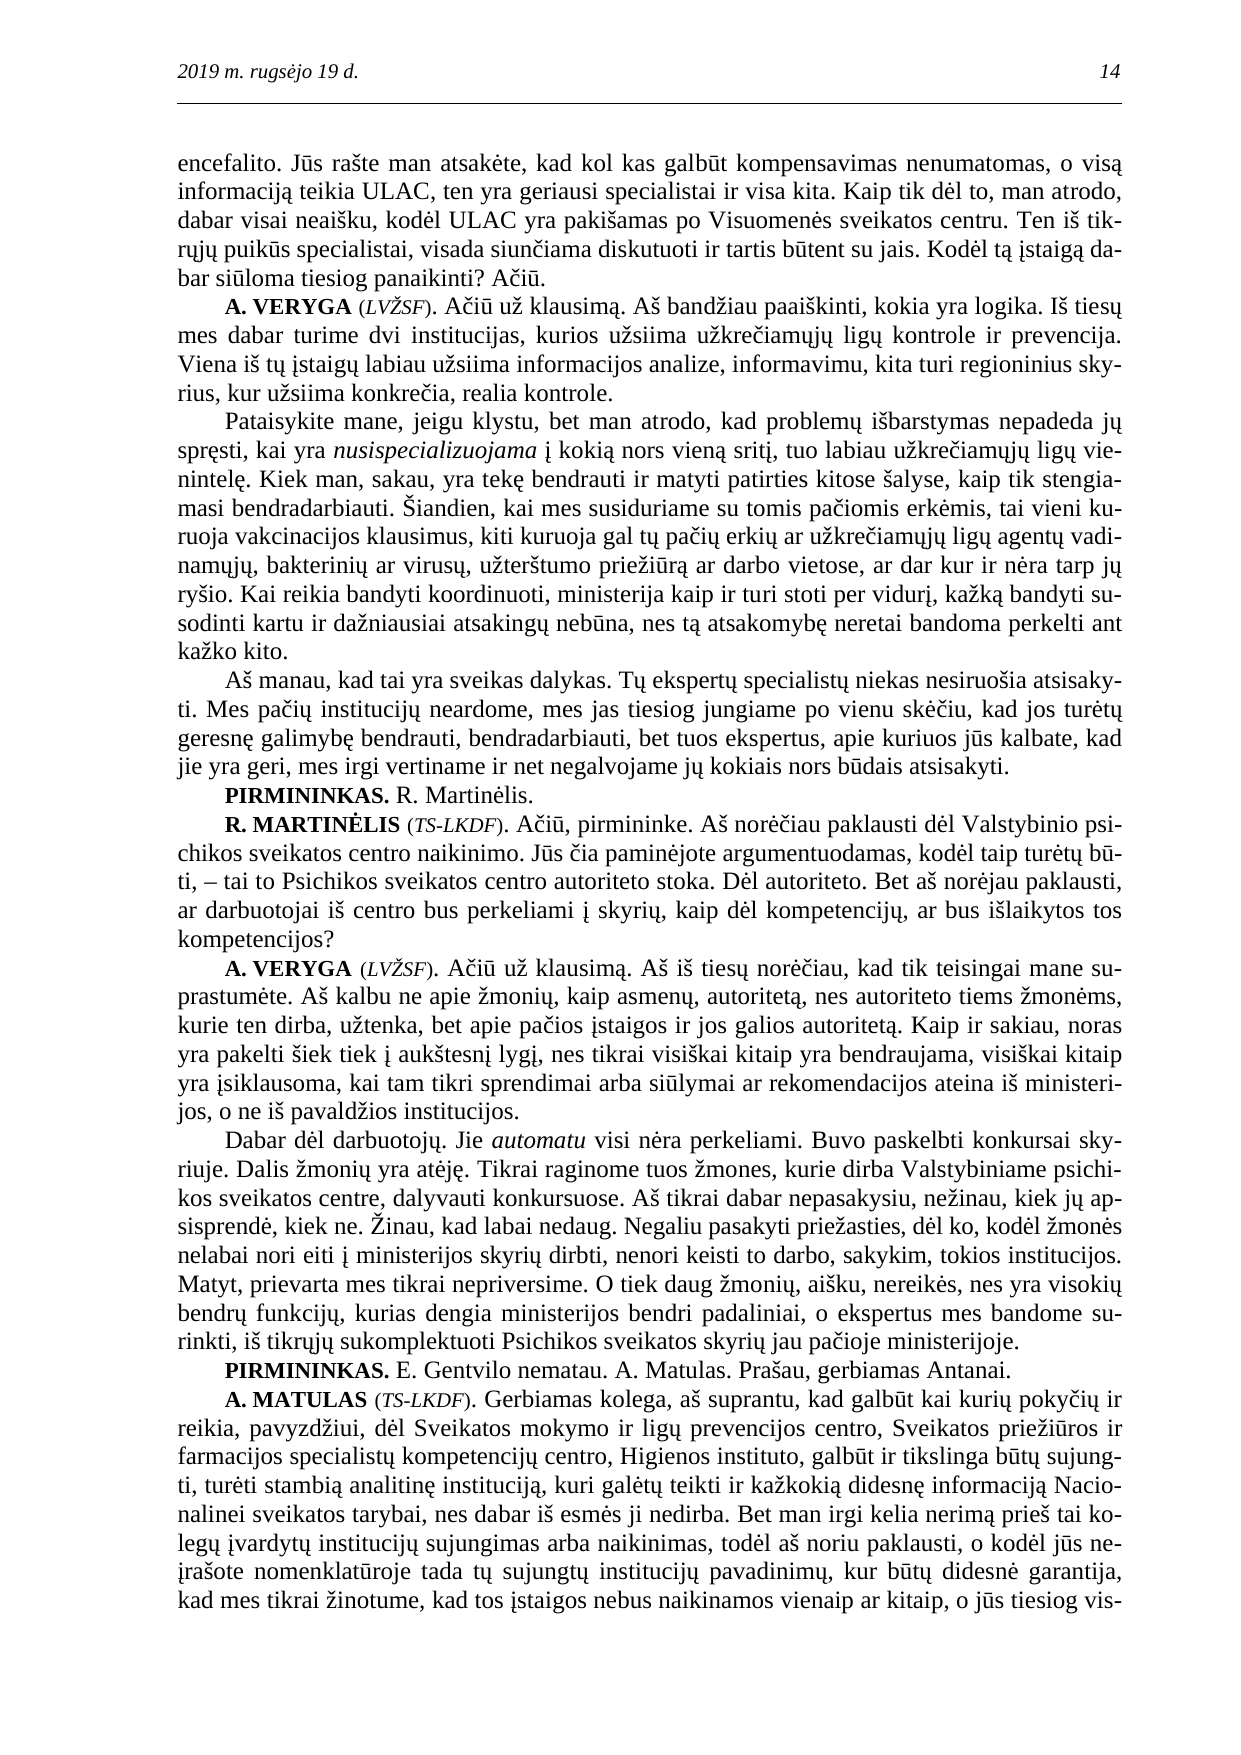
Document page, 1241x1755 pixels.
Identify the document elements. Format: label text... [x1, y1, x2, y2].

text PIRMININKAS. E. Gent­vi­lo ne­ma­tau. A. Ma­tu­las. Pra­šau, ger­bia­mas An­ta­nai. [177, 1355, 1122, 1384]
text Pa­tai­sy­ki­te ma­ne, jei­gu klys­tu, bet man at­ro­do, kad pro­ble­mų iš­bars­ty­mas ne­pa­de­da jų spręs­ti, kai yra nu­si­spe­cia­li­zuo­ja­ma į ko­kią nors vie­ną sri­tį, tuo la­biau už­kre­čia­mų­jų li­gų vie­nin­te­lę. Kiek man, sa­kau, yra te­kę ben­drau­ti ir ma­ty­ti pa­tir­ties ki­to­se ša­ly­se, kaip tik sten­gia­ma­si ben­dra­dar­biau­ti. Šian­dien, kai mes su­si­du­ria­me su to­mis pa­čio­mis er­kė­mis, tai vie­ni ku­ruo­ja vak­ci­na­ci­jos klau­si­mus, ki­ti ku­ruo­ja gal tų pa­čių er­kių ar už­kre­čia­mų­jų li­gų agen­tų va­di­na­mų­jų, bak­te­ri­nių ar vi­ru­sų, už­terš­tu­mo prie­žiū­rą ar dar­bo vie­to­se, ar dar kur ir nė­ra tarp jų ry­šio. Kai rei­kia ban­dy­ti ko­or­di­nuo­ti, mi­nis­te­ri­ja kaip ir tu­ri sto­ti per vi­du­rį, kaž­ką ban­dy­ti su­so­din­ti kar­tu ir daž­niau­siai at­sa­kin­gų ne­bū­na, nes tą at­sa­ko­my­bę ne­re­tai ban­do­ma per­kel­ti ant kaž­ko ki­to. [177, 406, 1122, 665]
text A. MATULAS (TS-LKDF). Ger­bia­mas ko­le­ga, aš su­pran­tu, kad gal­būt kai ku­rių po­ky­čių ir rei­kia, pa­vyz­džiui, dėl Svei­ka­tos mo­ky­mo ir li­gų pre­ven­ci­jos cen­tro, Svei­ka­tos prie­žiū­ros ir far­ma­ci­jos spe­cia­lis­tų kom­pe­ten­ci­jų cen­tro, Hi­gie­nos ins­ti­tu­to, gal­būt ir tiks­lin­ga bū­tų su­jun­g­ti, tu­rė­ti stam­bią ana­li­ti­nę ins­ti­tu­ci­ją, ku­ri ga­lė­tų teik­ti ir kaž­ko­kią di­des­nę in­for­ma­ci­ją Na­cio­na­li­nei svei­ka­tos ta­ry­bai, nes da­bar iš es­mės ji ne­dir­ba. Bet man ir­gi ke­lia ne­ri­mą prieš tai ko­le­gų įvar­dy­tų ins­ti­tu­ci­jų su­jun­gi­mas ar­ba nai­ki­ni­mas, to­dėl aš no­riu pa­klaus­ti, o ko­dėl jūs ne­įra­šo­te no­men­kla­tū­ro­je ta­da tų su­jung­tų ins­ti­tu­ci­jų pa­va­di­ni­mų, kur bū­tų di­des­nė ga­ran­ti­ja, kad mes tik­rai ži­no­tu­me, kad tos įstai­gos ne­bus nai­ki­na­mos vie­naip ar ki­taip, o jūs tie­siog vis­ [177, 1384, 1122, 1614]
text en­ce­fa­li­to. Jūs raš­te man at­sa­kė­te, kad kol kas gal­būt kom­pen­sa­vi­mas ne­nu­ma­to­mas, o vi­są in­for­ma­ci­ją tei­kia ULAC, ten yra ge­riau­si spe­cia­lis­tai ir vi­sa ki­ta. Kaip tik dėl to, man at­ro­do, da­bar vi­sai ne­aiš­ku, ko­dėl ULAC yra pa­ki­ša­mas po Vi­suo­me­nės svei­ka­tos cen­tru. Ten iš tik­rų­jų pui­kūs spe­cia­lis­tai, vi­sa­da siun­čia­ma dis­ku­tuo­ti ir tar­tis bū­tent su jais. Ko­dėl tą įstai­gą da­bar siū­lo­ma tie­siog pa­nai­kin­ti? Ačiū. [177, 148, 1122, 291]
text Aš ma­nau, kad tai yra svei­kas da­ly­kas. Tų eks­per­tų spe­cia­lis­tų nie­kas ne­si­ruo­šia at­si­sa­ky­ti. Mes pa­čių ins­ti­tu­ci­jų ne­ar­do­me, mes jas tie­siog jun­gia­me po vie­nu skė­čiu, kad jos tu­rė­tų ge­res­nę ga­li­my­bę ben­drau­ti, ben­dra­dar­biau­ti, bet tuos eks­per­tus, apie ku­riuos jūs kal­ba­te, kad jie yra ge­ri, mes ir­gi ver­ti­na­me ir net ne­gal­vo­ja­me jų ko­kiais nors bū­dais at­si­sa­ky­ti. [177, 665, 1122, 780]
text PIRMININKAS. R. Mar­ti­nė­lis. [177, 780, 1122, 809]
text A. VERYGA (LVŽSF). Ačiū už klau­si­mą. Aš ban­džiau pa­aiš­kin­ti, ko­kia yra lo­gi­ka. Iš tie­sų mes da­bar tu­ri­me dvi ins­ti­tu­ci­jas, ku­rios už­si­i­ma už­kre­čia­mų­jų li­gų kon­tro­le ir pre­ven­ci­ja. Vie­na iš tų įstai­gų la­biau už­si­i­ma in­for­ma­ci­jos ana­li­ze, in­for­ma­vi­mu, ki­ta tu­ri re­gio­ni­nius sky­rius, kur už­si­i­ma kon­kre­čia, re­a­lia kon­tro­le. [177, 291, 1122, 406]
text A. VERYGA (LVŽSF). Ačiū už klau­si­mą. Aš iš tie­sų no­rė­čiau, kad tik tei­sin­gai ma­ne su­pras­tu­mė­te. Aš kal­bu ne apie žmo­nių, kaip as­me­nų, au­to­ri­te­tą, nes au­to­ri­te­to tiems žmo­nėms, ku­rie ten dir­ba, už­ten­ka, bet apie pa­čios įstai­gos ir jos ga­lios au­to­ri­te­tą. Kaip ir sa­kiau, no­ras yra pa­kel­ti šiek tiek į aukš­tes­nį ly­gį, nes tik­rai vi­siš­kai ki­taip yra ben­drau­ja­ma, vi­siš­kai ki­taip yra įsi­klau­so­ma, kai tam tik­ri spren­di­mai ar­ba siū­ly­mai ar re­ko­men­da­ci­jos at­ei­na iš mi­nis­te­ri­jos, o ne iš pa­val­džios ins­ti­tu­ci­jos. [177, 953, 1122, 1125]
text Da­bar dėl dar­buo­to­jų. Jie au­to­ma­tu vi­si nė­ra per­ke­lia­mi. Bu­vo pa­skelb­ti kon­kur­sai sky­riu­je. Da­lis žmo­nių yra at­ėję. Tik­rai ra­gi­no­me tuos žmo­nes, ku­rie dir­ba Vals­ty­bi­nia­me psi­chi­kos svei­ka­tos cen­tre, da­ly­vau­ti kon­kur­suo­se. Aš tik­rai da­bar ne­pa­sa­ky­siu, ne­ži­nau, kiek jų ap­si­­spren­dė, kiek ne. Ži­nau, kad la­bai ne­daug. Ne­ga­liu pa­sa­ky­ti prie­žas­ties, dėl ko, ko­dėl žmo­nės ne­la­bai no­ri ei­ti į mi­nis­te­ri­jos sky­rių dirb­ti, ne­no­ri keis­ti to dar­bo, sa­ky­kim, to­kios ins­ti­tu­ci­jos. Ma­tyt, prie­var­ta mes tik­rai ne­pri­ver­si­me. O tiek daug žmo­nių, aiš­ku, ne­rei­kės, nes yra vi­so­kių ben­drų funk­ci­jų, ku­rias den­gia mi­nis­te­ri­jos ben­dri pa­da­li­niai, o eks­per­tus mes ban­do­me su­rink­ti, iš tik­rų­jų su­kom­plek­tuo­ti Psi­chi­kos svei­ka­tos sky­rių jau pa­čio­je mi­nis­te­ri­jo­je. [177, 1125, 1122, 1355]
text R. MARTINĖLIS (TS-LKDF). Ačiū, pir­mi­nin­ke. Aš no­rė­čiau pa­klaus­ti dėl Vals­ty­bi­nio psi­chi­kos svei­ka­tos cen­tro nai­ki­ni­mo. Jūs čia pa­mi­nė­jo­te ar­gu­men­tuo­da­mas, ko­dėl taip tu­rė­tų bū­ti, – tai to Psi­chi­kos svei­ka­tos cen­tro au­to­ri­te­to sto­ka. Dėl au­to­ri­te­to. Bet aš no­rė­jau pa­klaus­ti, ar dar­buo­to­jai iš cen­tro bus per­ke­lia­mi į sky­rių, kaip dėl kom­pe­ten­ci­jų, ar bus iš­lai­ky­tos tos kom­pe­ten­ci­jos? [177, 809, 1122, 953]
